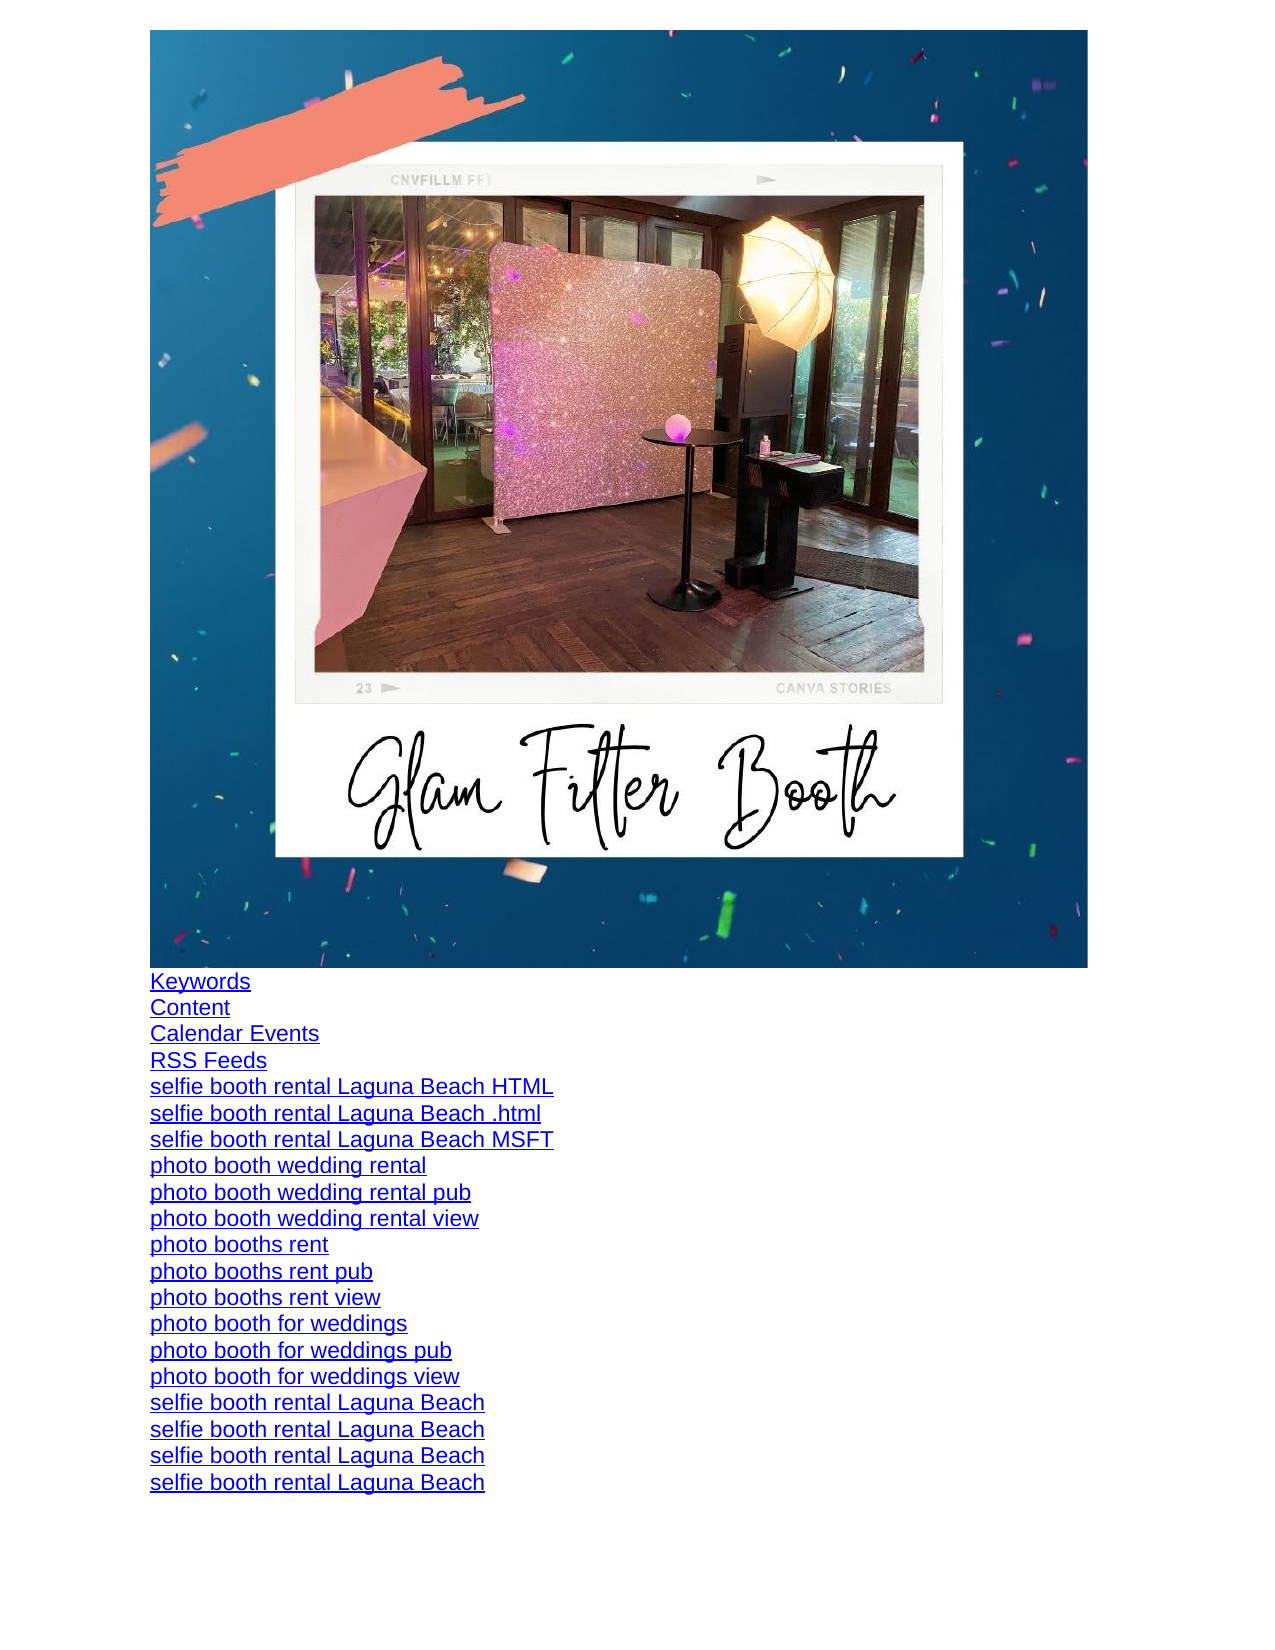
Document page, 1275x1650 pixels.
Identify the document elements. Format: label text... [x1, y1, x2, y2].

text Keywords [150, 968, 1125, 994]
text selfie booth rental Laguna Beach MSFT [150, 1126, 1125, 1152]
picture [150, 30, 1088, 968]
text photo booths rent [150, 1231, 1125, 1258]
text Calendar Events [150, 1020, 1125, 1047]
text Content [150, 994, 1125, 1020]
text photo booth for weddings [150, 1310, 1125, 1337]
text selfie booth rental Laguna Beach HTML [150, 1073, 1125, 1099]
text selfie booth rental Laguna Beach .html [150, 1099, 1125, 1126]
text photo booth wedding rental view [150, 1205, 1125, 1231]
text selfie booth rental Laguna Beach [150, 1389, 1125, 1416]
text photo booths rent pub [150, 1258, 1125, 1284]
text selfie booth rental Laguna Beach [150, 1416, 1125, 1442]
text selfie booth rental Laguna Beach [150, 1468, 1125, 1495]
text RSS Feeds [150, 1047, 1125, 1073]
text photo booth wedding rental [150, 1152, 1125, 1178]
text photo booths rent view [150, 1284, 1125, 1310]
text photo booth wedding rental pub [150, 1178, 1125, 1205]
text selfie booth rental Laguna Beach [150, 1442, 1125, 1468]
text photo booth for weddings pub [150, 1337, 1125, 1363]
text photo booth for weddings view [150, 1363, 1125, 1389]
